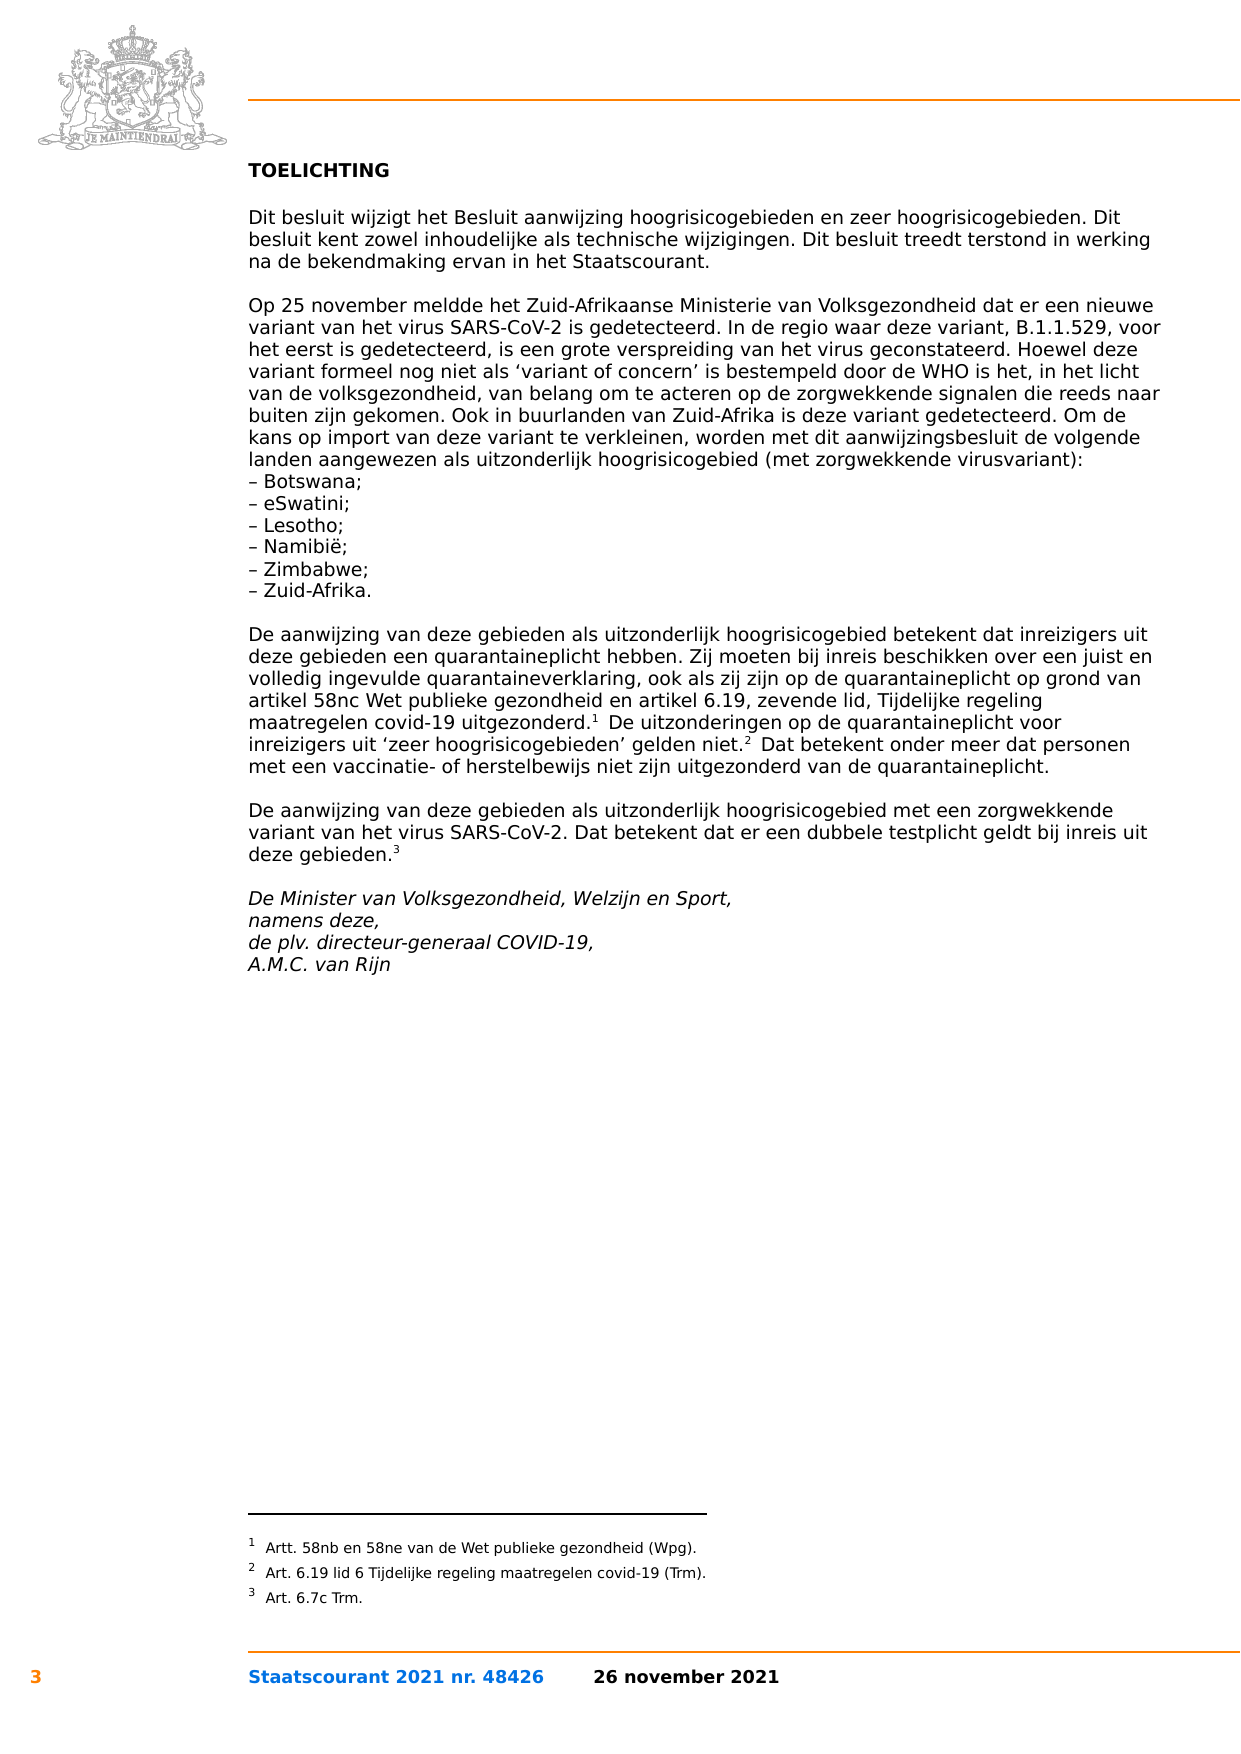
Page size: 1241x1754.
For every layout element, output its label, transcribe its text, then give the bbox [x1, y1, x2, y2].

text – Botswana; [248, 471, 1163, 492]
text Art. 6.19 lid 6 Tijdelijke regeling maatregelen covid-19 (Trm). [248, 1561, 1163, 1583]
picture [38, 25, 227, 150]
text – Namibië; [248, 536, 1163, 558]
text De aanwijzing van deze gebieden als uitzonderlijk hoogrisicogebied betekent dat inreizigers uit deze gebieden een quarantaineplicht hebben. Zij moeten bij inreis beschikken over een juist en volledig ingevulde quarantaineverklaring, ook als zij zijn op de quarantaineplicht op grond van artikel 58nc Wet publieke gezondheid en artikel 6.19, zevende lid, Tijdelijke regeling maatregelen covid-19 uitgezonderd. De uitzonderingen op de quarantaineplicht voor inreizigers uit ‘zeer hoogrisicogebieden’ gelden niet. Dat betekent onder meer dat personen met een vaccinatie- of herstelbewijs niet zijn uitgezonderd van de quarantaineplicht. [248, 624, 1163, 778]
text – eSwatini; [248, 492, 1163, 514]
text De Minister van Volksgezondheid, Welzijn en Sport, namens deze, de plv. directeur-generaal COVID-19, A.M.C. van Rijn [248, 888, 1163, 976]
text Art. 6.7c Trm. [248, 1586, 1163, 1608]
subtitle TOELICHTING [248, 160, 1163, 182]
text Artt. 58nb en 58ne van de Wet publieke gezondheid (Wpg). [248, 1536, 1163, 1558]
text – Zuid-Afrika. [248, 580, 1163, 602]
text – Zimbabwe; [248, 558, 1163, 580]
text Dit besluit wijzigt het Besluit aanwijzing hoogrisicogebieden en zeer hoogrisicogebieden. Dit besluit kent zowel inhoudelijke als technische wijzigingen. Dit besluit treedt terstond in werking na de bekendmaking ervan in het Staatscourant. [248, 207, 1163, 273]
text – Lesotho; [248, 514, 1163, 536]
text Op 25 november meldde het Zuid-Afrikaanse Ministerie van Volksgezondheid dat er een nieuwe variant van het virus SARS-CoV-2 is gedetecteerd. In de regio waar deze variant, B.1.1.529, voor het eerst is gedetecteerd, is een grote verspreiding van het virus geconstateerd. Hoewel deze variant formeel nog niet als ‘variant of concern’ is bestempeld door de WHO is het, in het licht van de volksgezondheid, van belang om te acteren op de zorgwekkende signalen die reeds naar buiten zijn gekomen. Ook in buurlanden van Zuid-Afrika is deze variant gedetecteerd. Om de kans op import van deze variant te verkleinen, worden met dit aanwijzingsbesluit de volgende landen aangewezen als uitzonderlijk hoogrisicogebied (met zorgwekkende virusvariant): [248, 295, 1163, 471]
text De aanwijzing van deze gebieden als uitzonderlijk hoogrisicogebied met een zorgwekkende variant van het virus SARS-CoV-2. Dat betekent dat er een dubbele testplicht geldt bij inreis uit deze gebieden. [248, 800, 1163, 866]
